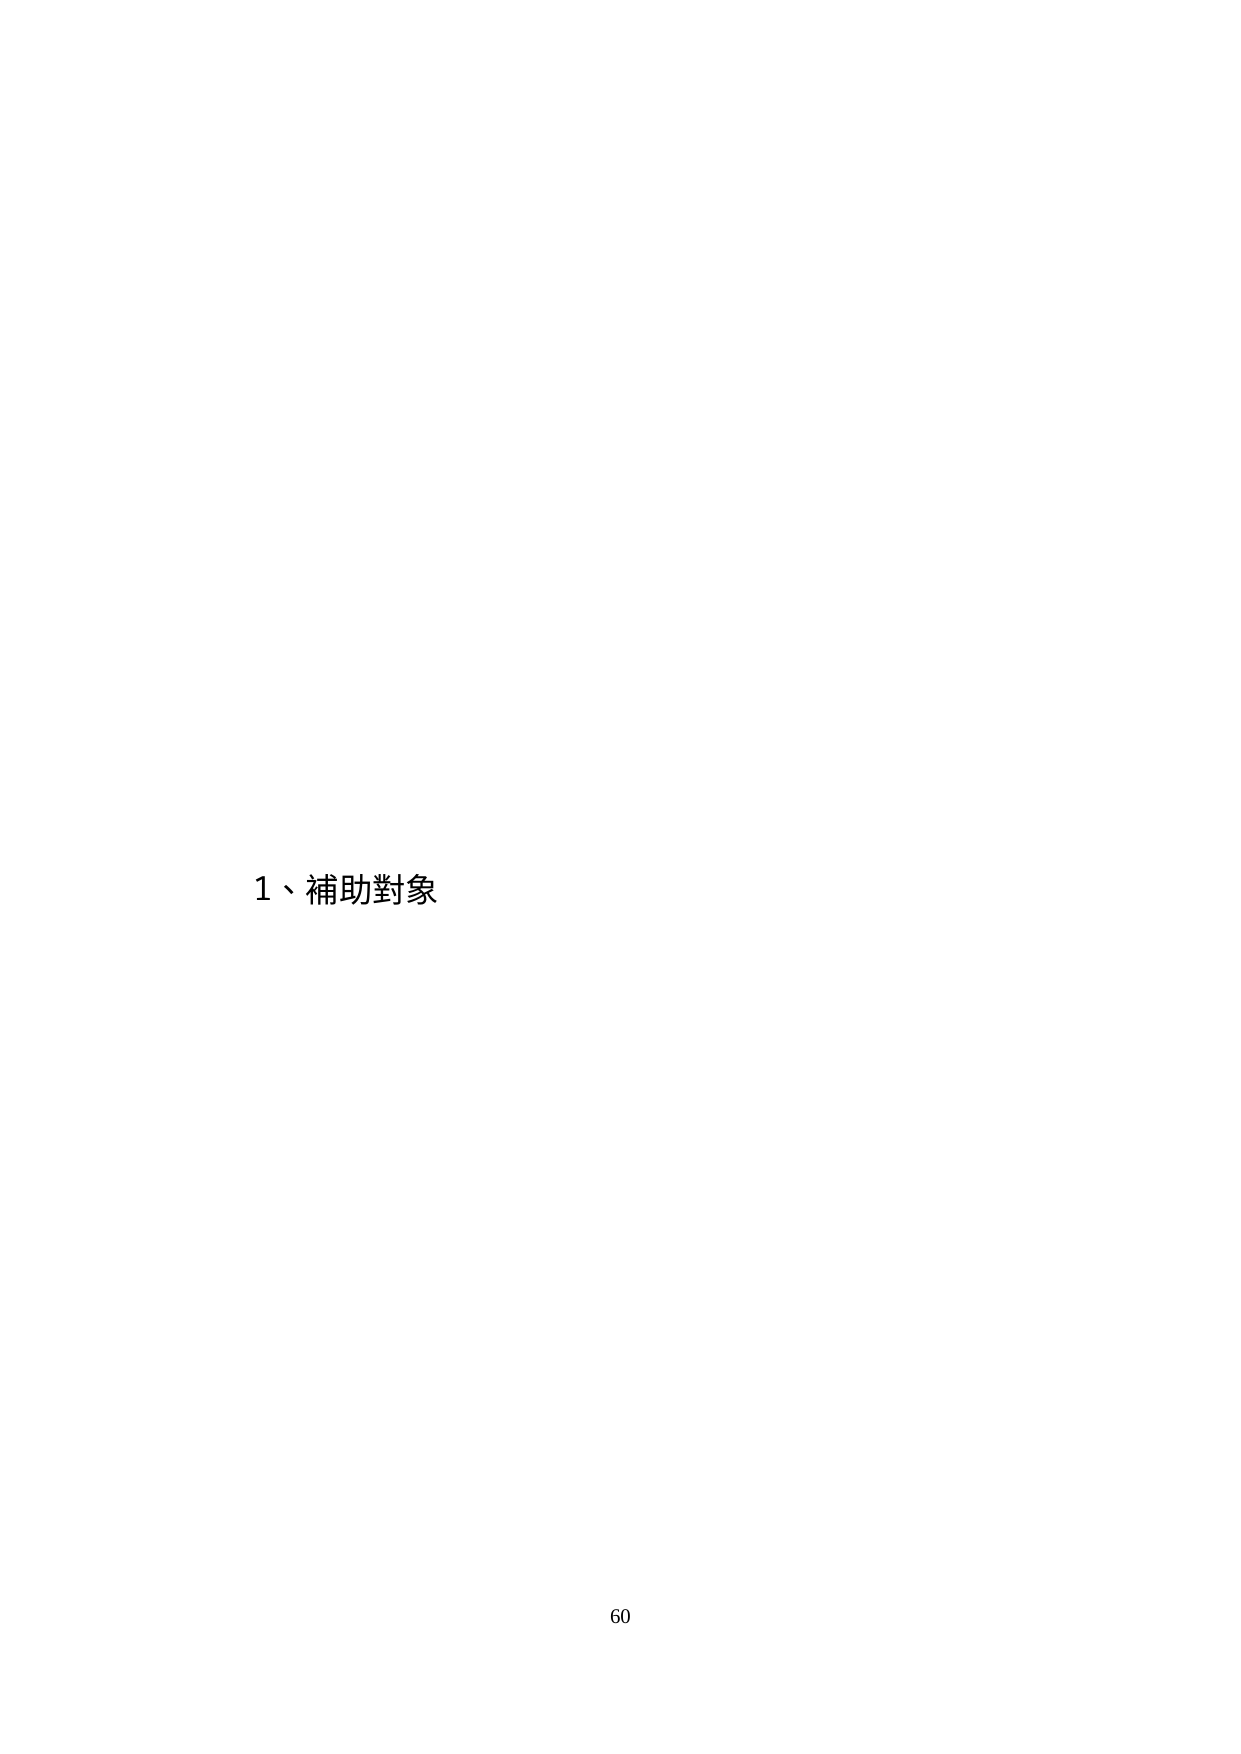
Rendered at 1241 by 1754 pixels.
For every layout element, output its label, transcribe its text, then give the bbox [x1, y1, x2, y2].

list 補助對象 [252, 846, 1053, 908]
